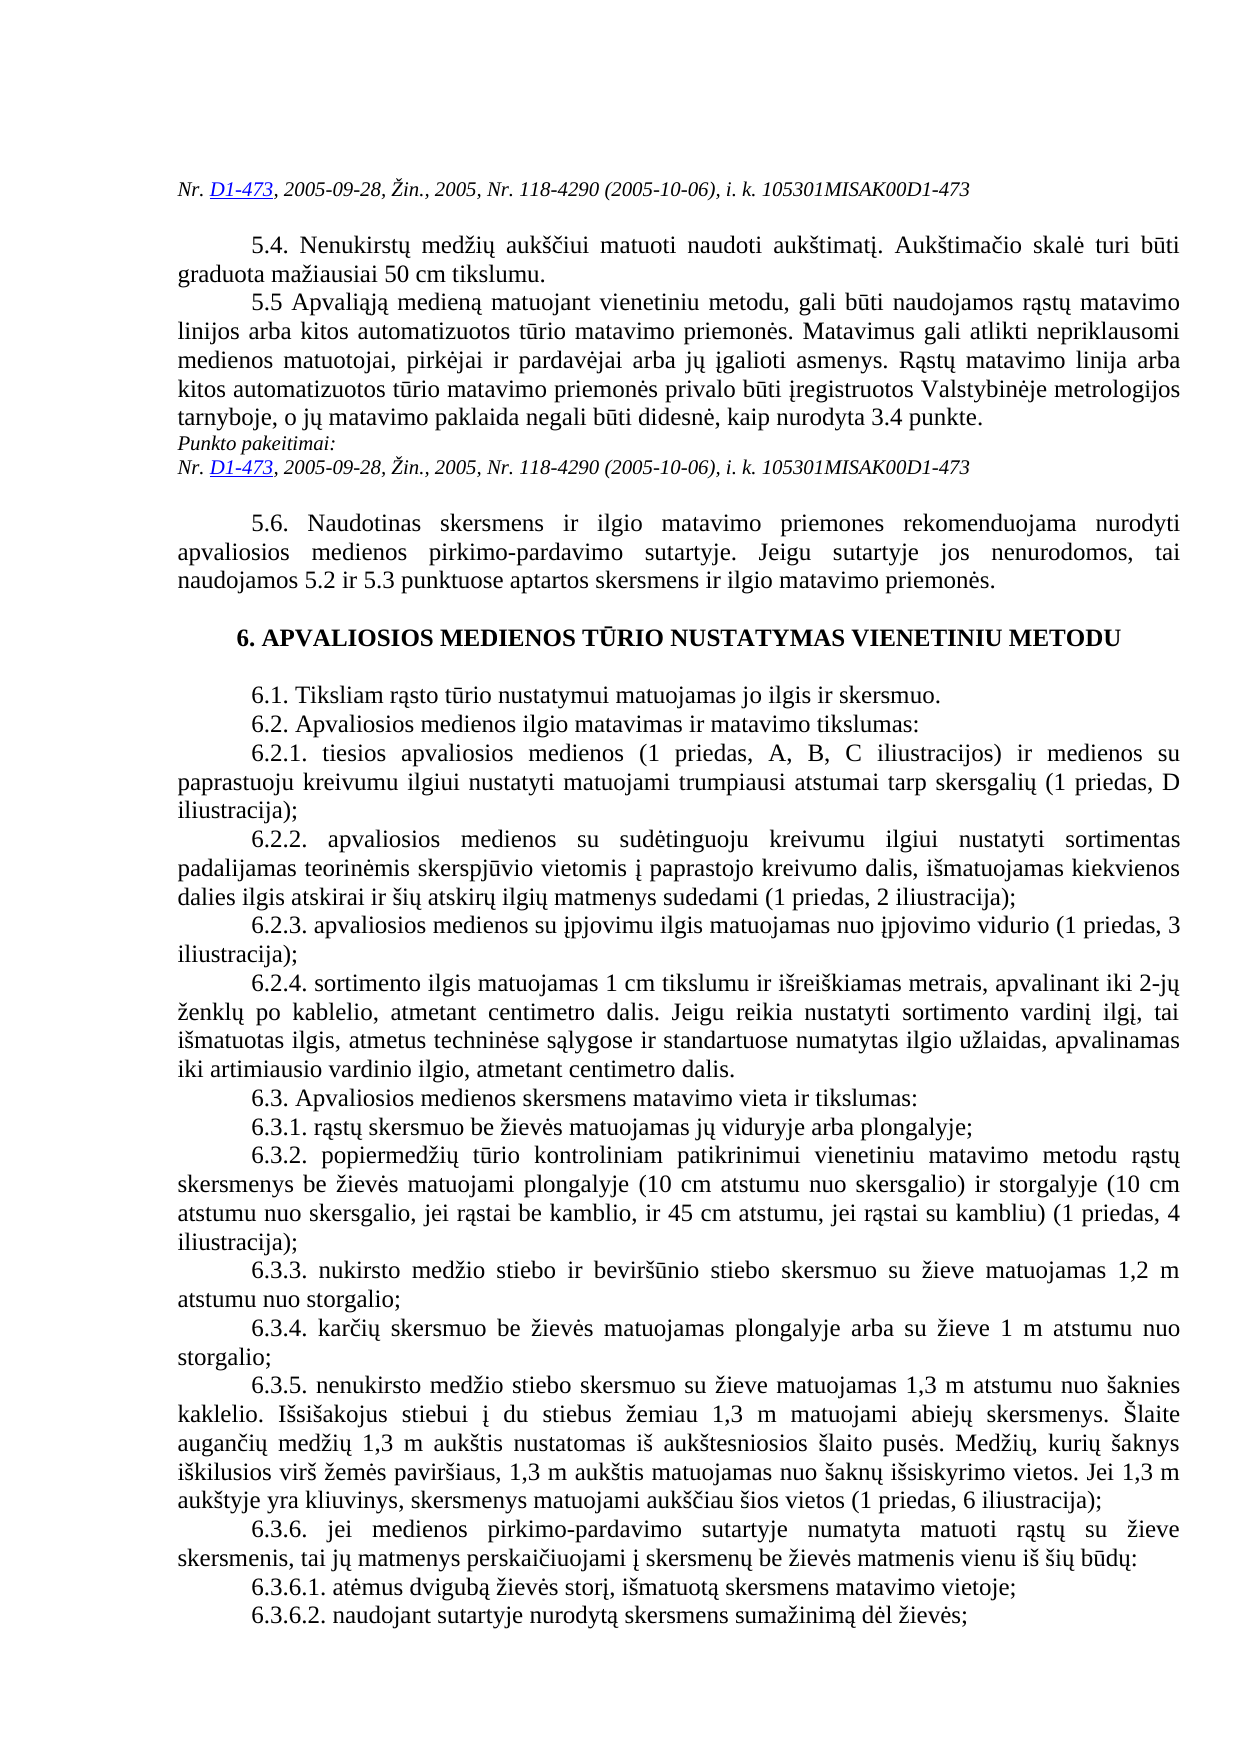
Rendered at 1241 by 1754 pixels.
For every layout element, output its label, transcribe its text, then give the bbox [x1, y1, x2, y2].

text 6.2. Apvaliosios medienos ilgio matavimas ir matavimo tikslumas: [177, 709, 1181, 738]
text 6.3.3. nukirsto medžio stiebo ir beviršūnio stiebo skersmuo su žieve matuojamas 1,2 m atstumu nuo storgalio; [177, 1256, 1181, 1313]
text Nr. D1-473, 2005-09-28, Žin., 2005, Nr. 118-4290 (2005-10-06), i. k. 105301MISAK00D1-473 [177, 455, 1181, 479]
text 6.2.3. apvaliosios medienos su įpjovimu ilgis matuojamas nuo įpjovimo vidurio (1 priedas, 3 iliustracija); [177, 911, 1181, 968]
text 6.3.4. karčių skersmuo be žievės matuojamas plongalyje arba su žieve 1 m atstumu nuo storgalio; [177, 1313, 1181, 1371]
text 6.3.6.1. atėmus dvigubą žievės storį, išmatuotą skersmens matavimo vietoje; [177, 1572, 1181, 1601]
text 5.5 Apvaliąją medieną matuojant vienetiniu metodu, gali būti naudojamos rąstų matavimo linijos arba kitos automatizuotos tūrio matavimo priemonės. Matavimus gali atlikti nepriklausomi medienos matuotojai, pirkėjai ir pardavėjai arba jų įgalioti asmenys. Rąstų matavimo linija arba kitos automatizuotos tūrio matavimo priemonės privalo būti įregistruotos Valstybinėje metrologijos tarnyboje, o jų matavimo paklaida negali būti didesnė, kaip nurodyta 3.4 punkte. [177, 287, 1181, 431]
text 6.3.2. popiermedžių tūrio kontroliniam patikrinimui vienetiniu matavimo metodu rąstų skersmenys be žievės matuojami plongalyje (10 cm atstumu nuo skersgalio) ir storgalyje (10 cm atstumu nuo skersgalio, jei rąstai be kamblio, ir 45 cm atstumu, jei rąstai su kambliu) (1 priedas, 4 iliustracija); [177, 1141, 1181, 1256]
text 6.2.2. apvaliosios medienos su sudėtinguoju kreivumu ilgiui nustatyti sortimentas padalijamas teorinėmis skerspjūvio vietomis į paprastojo kreivumo dalis, išmatuojamas kiekvienos dalies ilgis atskirai ir šių atskirų ilgių matmenys sudedami (1 priedas, 2 iliustracija); [177, 824, 1181, 911]
text 6.2.4. sortimento ilgis matuojamas 1 cm tikslumu ir išreiškiamas metrais, apvalinant iki 2-jų ženklų po kablelio, atmetant centimetro dalis. Jeigu reikia nustatyti sortimento vardinį ilgį, tai išmatuotas ilgis, atmetus techninėse sąlygose ir standartuose numatytas ilgio užlaidas, apvalinamas iki artimiausio vardinio ilgio, atmetant centimetro dalis. [177, 968, 1181, 1083]
text Nr. D1-473, 2005-09-28, Žin., 2005, Nr. 118-4290 (2005-10-06), i. k. 105301MISAK00D1-473 [177, 177, 1181, 201]
text 6.3.6.2. naudojant sutartyje nurodytą skersmens sumažinimą dėl žievės; [177, 1601, 1181, 1629]
text 6.3.1. rąstų skersmuo be žievės matuojamas jų viduryje arba plongalyje; [177, 1112, 1181, 1141]
text 5.4. Nenukirstų medžių aukščiui matuoti naudoti aukštimatį. Aukštimačio skalė turi būti graduota mažiausiai 50 cm tikslumu. [177, 230, 1181, 287]
text 6.2.1. tiesios apvaliosios medienos (1 priedas, A, B, C iliustracijos) ir medienos su paprastuoju kreivumu ilgiui nustatyti matuojami trumpiausi atstumai tarp skersgalių (1 priedas, D iliustracija); [177, 738, 1181, 824]
text 6.3.5. nenukirsto medžio stiebo skersmuo su žieve matuojamas 1,3 m atstumu nuo šaknies kaklelio. Išsišakojus stiebui į du stiebus žemiau 1,3 m matuojami abiejų skersmenys. Šlaite augančių medžių 1,3 m aukštis nustatomas iš aukštesniosios šlaito pusės. Medžių, kurių šaknys iškilusios virš žemės paviršiaus, 1,3 m aukštis matuojamas nuo šaknų išsiskyrimo vietos. Jei 1,3 m aukštyje yra kliuvinys, skersmenys matuojami aukščiau šios vietos (1 priedas, 6 iliustracija); [177, 1371, 1181, 1514]
text 6.3. Apvaliosios medienos skersmens matavimo vieta ir tikslumas: [177, 1083, 1181, 1112]
text 6. Apvaliosios medienos tūrio nustatymas vienetiniu metodu [177, 623, 1181, 652]
text 6.3.6. jei medienos pirkimo-pardavimo sutartyje numatyta matuoti rąstų su žieve skersmenis, tai jų matmenys perskaičiuojami į skersmenų be žievės matmenis vienu iš šių būdų: [177, 1514, 1181, 1572]
text 6.1. Tiksliam rąsto tūrio nustatymui matuojamas jo ilgis ir skersmuo. [177, 681, 1181, 709]
text 5.6. Naudotinas skersmens ir ilgio matavimo priemones rekomenduojama nurodyti apvaliosios medienos pirkimo-pardavimo sutartyje. Jeigu sutartyje jos nenurodomos, tai naudojamos 5.2 ir 5.3 punktuose aptartos skersmens ir ilgio matavimo priemonės. [177, 508, 1181, 594]
text Punkto pakeitimai: [177, 431, 1181, 455]
